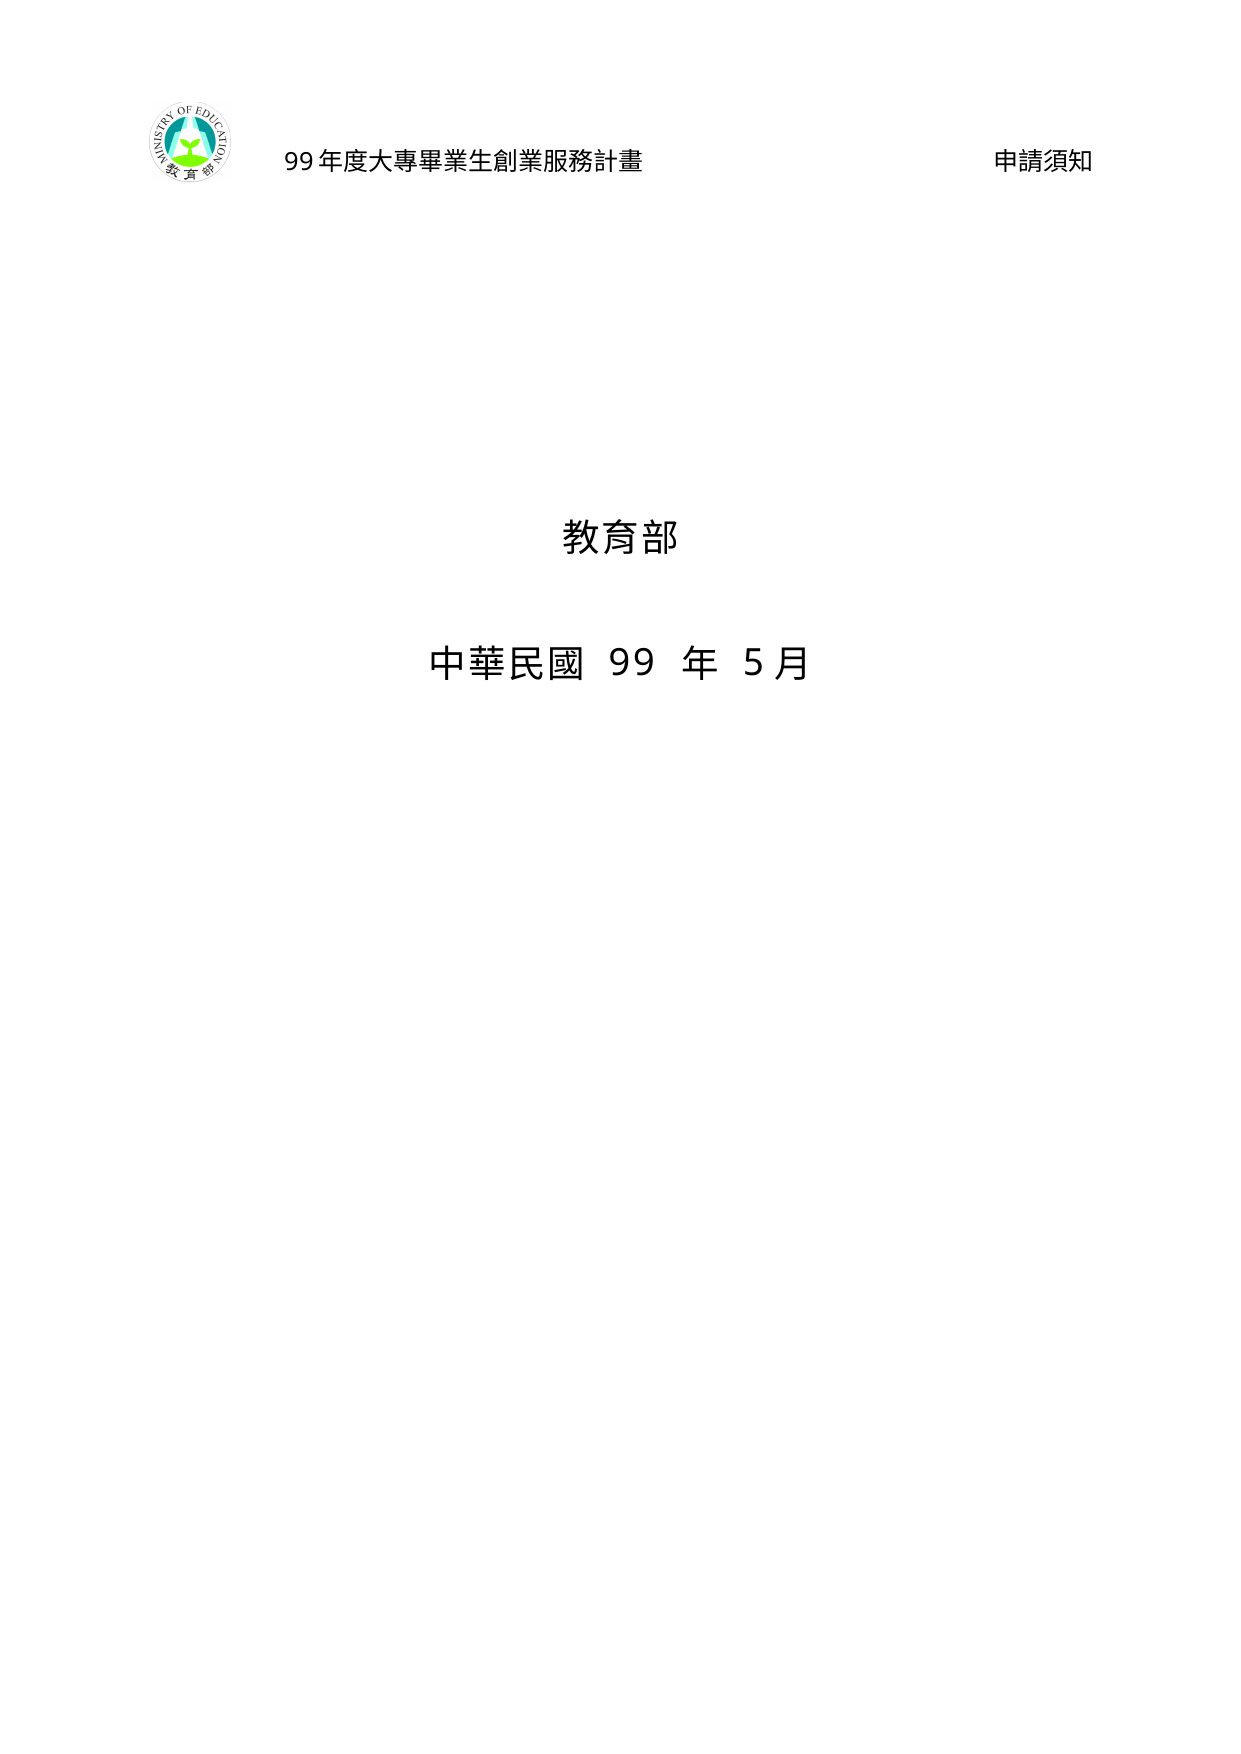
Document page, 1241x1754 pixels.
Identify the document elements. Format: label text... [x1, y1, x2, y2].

text 教育部 [130, 508, 1110, 562]
text 中華民國 99 年 5月 [130, 634, 1110, 688]
